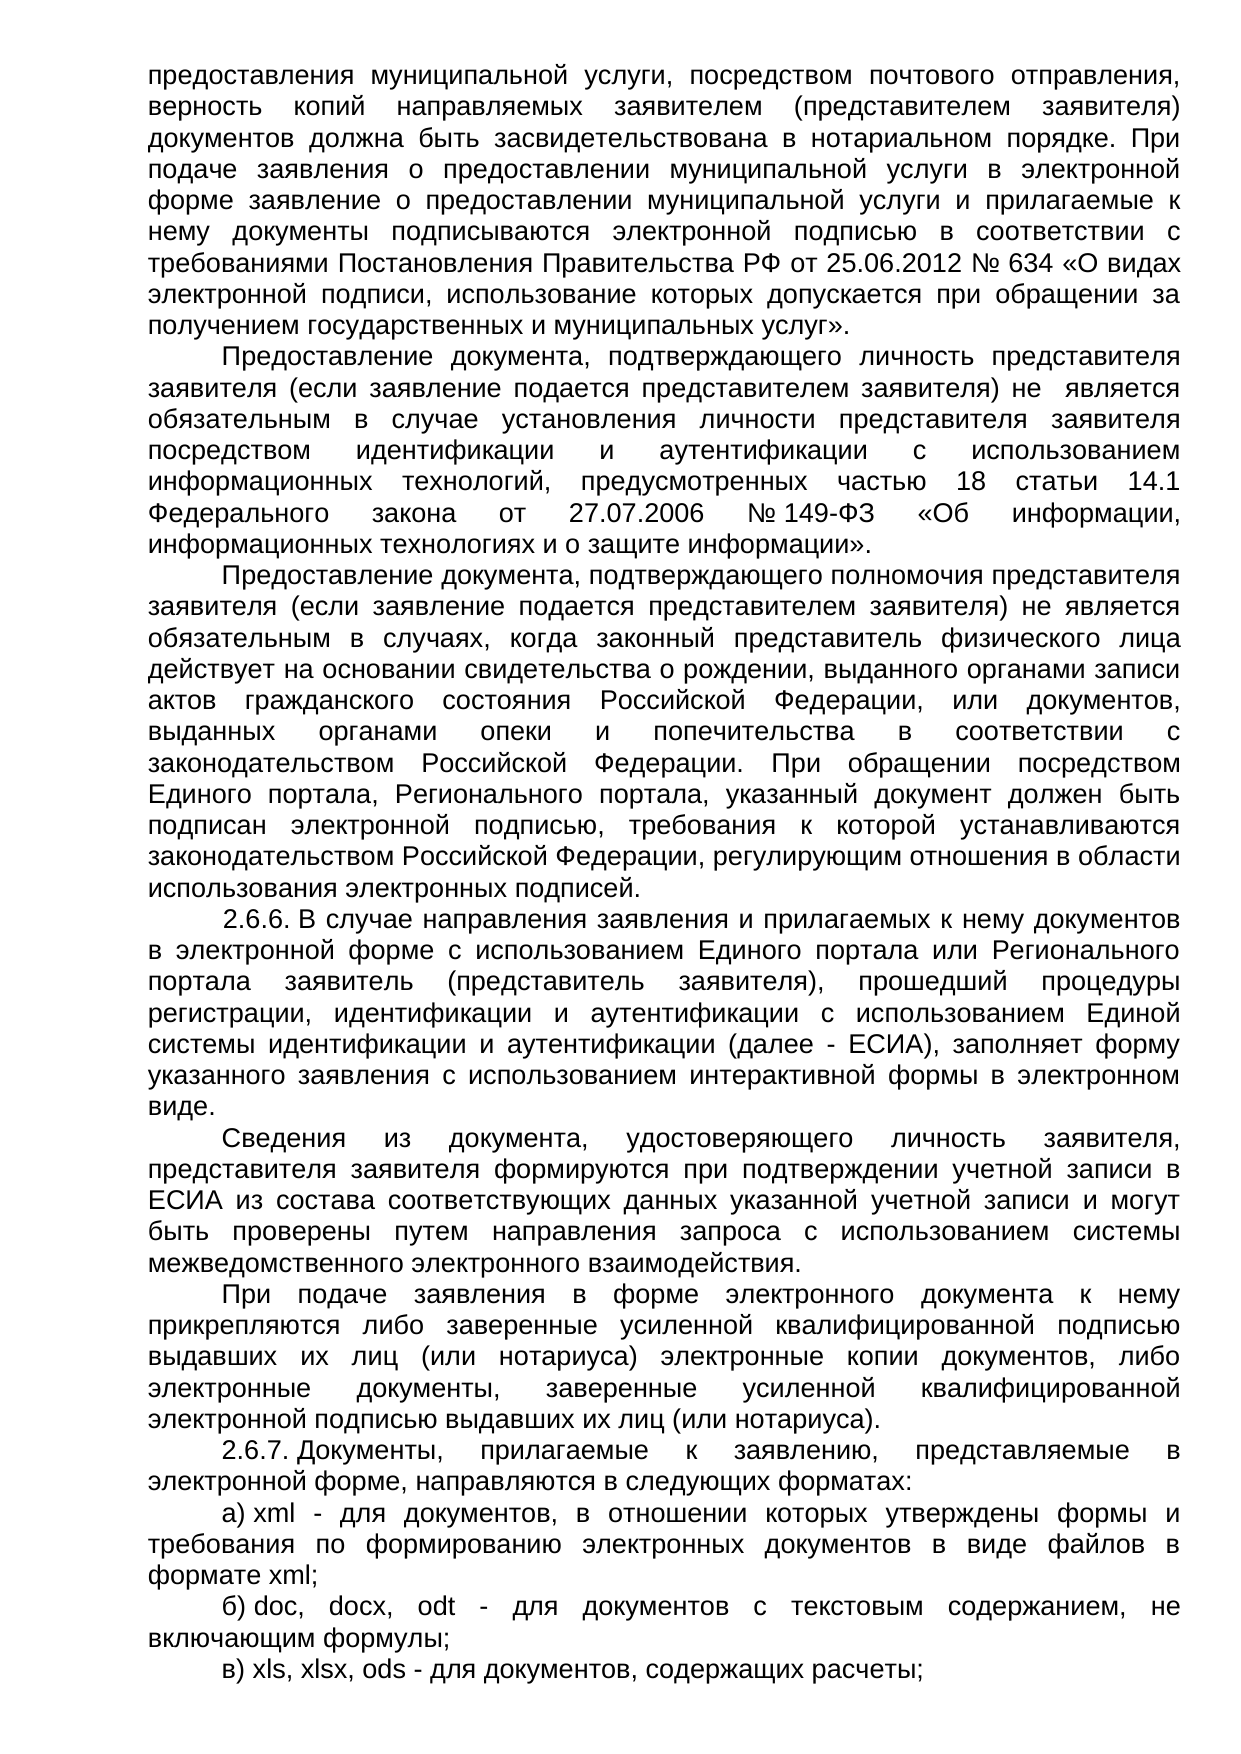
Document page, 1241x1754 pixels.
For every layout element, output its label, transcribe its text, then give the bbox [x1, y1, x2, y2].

text Предоставление документа, подтверждающего полномочия представителя заявителя (если заявление подается представителем заявителя) не является обязательным в случаях, когда законный представитель физического лица действует на основании свидетельства о рождении, выданного органами записи актов гражданского состояния Российской Федерации, или документов, выданных органами опеки и попечительства в соответствии с законодательством Российской Федерации. При обращении посредством Единого портала, Регионального портала, указанный документ должен быть подписан электронной подписью, требования к которой устанавливаются законодательством Российской Федерации, регулирующим отношения в области использования электронных подписей. [148, 559, 1181, 903]
text а) xml - для документов, в отношении которых утверждены формы и требования по формированию электронных документов в виде файлов в формате xml; [148, 1497, 1181, 1590]
text При подаче заявления в форме электронного документа к нему прикрепляются либо заверенные усиленной квалифицированной подписью выдавших их лиц (или нотариуса) электронные копии документов, либо электронные документы, заверенные усиленной квалифицированной электронной подписью выдавших их лиц (или нотариуса). [148, 1278, 1181, 1434]
text предоставления муниципальной услуги, посредством почтового отправления, верность копий направляемых заявителем (представителем заявителя) документов должна быть засвидетельствована в нотариальном порядке. При подаче заявления о предоставлении муниципальной услуги в электронной форме заявление о предоставлении муниципальной услуги и прилагаемые к нему документы подписываются электронной подписью в соответствии с требованиями Постановления Правительства РФ от 25.06.2012 № 634 «О видах электронной подписи, использование которых допускается при обращении за получением государственных и муниципальных услуг». [148, 59, 1181, 340]
text Предоставление документа, подтверждающего личность представителя заявителя (если заявление подается представителем заявителя) не является обязательным в случае установления личности представителя заявителя посредством идентификации и аутентификации с использованием информационных технологий, предусмотренных частью 18 статьи 14.1 Федерального закона от 27.07.2006 № 149-ФЗ «Об информации, информационных технологиях и о защите информации». [148, 340, 1181, 559]
text 2.6.6. В случае направления заявления и прилагаемых к нему документов в электронной форме с использованием Единого портала или Регионального портала заявитель (представитель заявителя), прошедший процедуры регистрации, идентификации и аутентификации с использованием Единой системы идентификации и аутентификации (далее - ЕСИА), заполняет форму указанного заявления с использованием интерактивной формы в электронном виде. [148, 903, 1181, 1122]
text б) doc, docx, odt - для документов с текстовым содержанием, не включающим формулы; [148, 1590, 1181, 1653]
text Сведения из документа, удостоверяющего личность заявителя, представителя заявителя формируются при подтверждении учетной записи в ЕСИА из состава соответствующих данных указанной учетной записи и могут быть проверены путем направления запроса с использованием системы межведомственного электронного взаимодействия. [148, 1122, 1181, 1278]
text 2.6.7. Документы, прилагаемые к заявлению, представляемые в электронной форме, направляются в следующих форматах: [148, 1434, 1181, 1497]
text в) xls, xlsx, ods - для документов, содержащих расчеты; [148, 1653, 1181, 1684]
